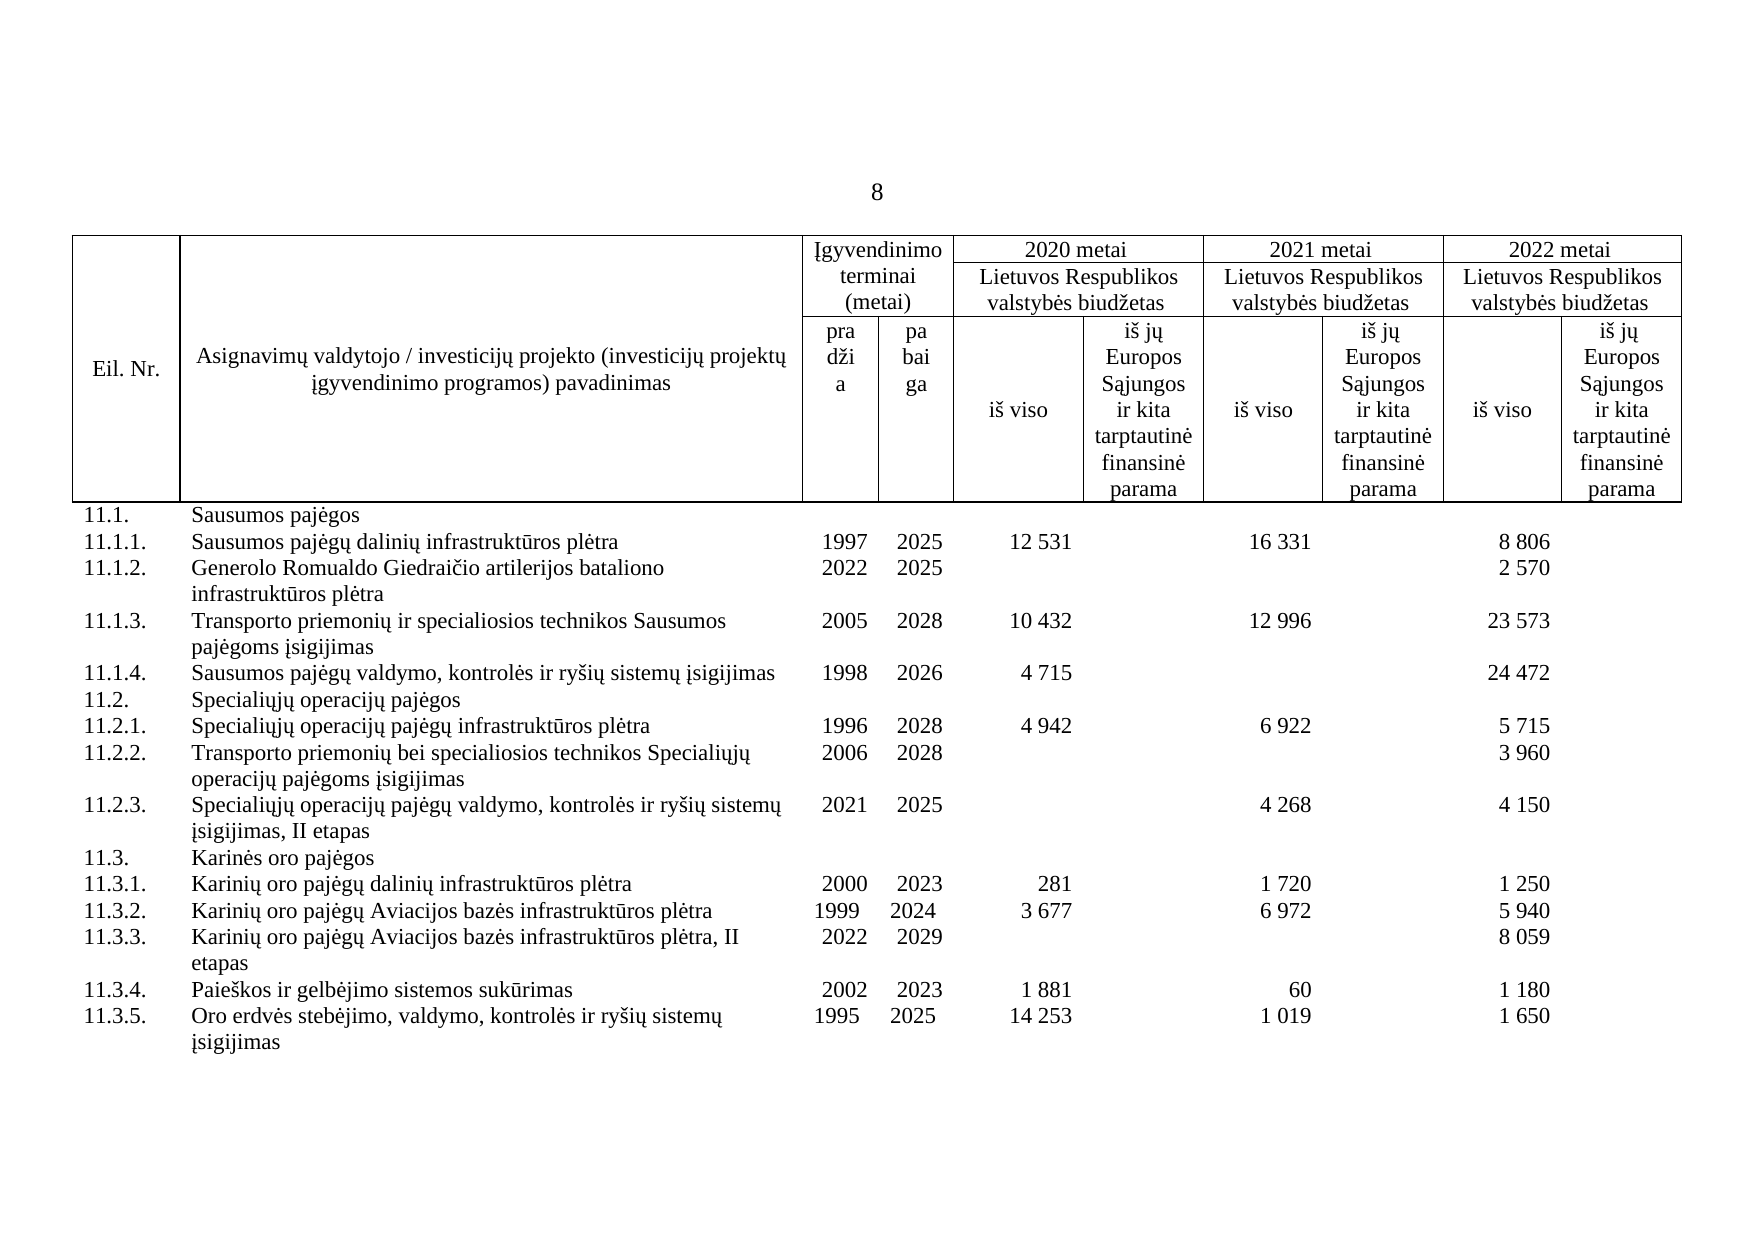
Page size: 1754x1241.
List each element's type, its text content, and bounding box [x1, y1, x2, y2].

table_cell [1561, 503, 1682, 528]
table_cell [1204, 660, 1323, 686]
table_cell iš viso [1204, 317, 1322, 501]
table_cell [1204, 844, 1323, 870]
table_cell [954, 503, 1083, 528]
table_cell [1561, 528, 1682, 554]
table_cell [1323, 923, 1443, 976]
table_cell Specialiųjų operacijų pajėgų valdymo, kontrolės ir ryšių sistemų įsigijimas, II etapas [180, 791, 802, 844]
table_cell Lietuvos Respublikos valstybės biudžetas [1204, 263, 1443, 316]
table_cell [1323, 870, 1443, 897]
table_cell 11.3.2. [72, 897, 180, 923]
table_cell [1561, 976, 1682, 1002]
table_cell [1561, 660, 1682, 686]
table_cell Karinių oro pajėgų Aviacijos bazės infrastruktūros plėtra [180, 897, 802, 923]
table_cell [1561, 870, 1682, 897]
table_cell 4 150 [1443, 791, 1561, 844]
table_cell Lietuvos Respublikos valstybės biudžetas [954, 263, 1203, 316]
table_cell [1083, 660, 1204, 686]
table_cell [1561, 554, 1682, 607]
table_cell 1 180 [1443, 976, 1561, 1002]
table_cell 2 570 [1443, 554, 1561, 607]
table_cell 1998 [803, 660, 879, 686]
table_cell [1083, 712, 1204, 738]
table_cell [1323, 554, 1443, 607]
table_cell 2029 [879, 923, 953, 976]
table_cell 1 019 [1204, 1002, 1323, 1055]
table_cell [954, 554, 1083, 607]
table_cell 23 573 [1443, 607, 1561, 659]
table_cell [1323, 844, 1443, 870]
table_cell 1999 [803, 897, 879, 923]
table_cell 1 650 [1443, 1002, 1561, 1055]
table_cell [803, 503, 879, 528]
table_header 2021 metai [1204, 236, 1443, 262]
table_cell 1 881 [954, 976, 1083, 1002]
table_cell [1561, 607, 1682, 659]
table_cell 2026 [879, 660, 953, 686]
table_cell [1323, 686, 1443, 712]
table_cell 11.2.3. [72, 791, 180, 844]
table_cell 281 [954, 870, 1083, 897]
table_cell Lietuvos Respublikos valstybės biudžetas [1444, 263, 1681, 316]
table_cell 5 715 [1443, 712, 1561, 738]
table_header 2022 metai [1444, 236, 1681, 262]
table_cell Karinių oro pajėgų dalinių infrastruktūros plėtra [180, 870, 802, 897]
table_cell [1204, 923, 1323, 976]
table_cell 1997 [803, 528, 879, 554]
table_cell 11.3.3. [72, 923, 180, 976]
table_cell 1 250 [1443, 870, 1561, 897]
table_cell [1561, 712, 1682, 738]
table_header Įgyvendinimo terminai (metai) [803, 236, 953, 316]
table_cell 8 806 [1443, 528, 1561, 554]
table_cell 6 972 [1204, 897, 1323, 923]
table_cell Paieškos ir gelbėjimo sistemos sukūrimas [180, 976, 802, 1002]
table_cell [803, 844, 879, 870]
table_cell iš viso [1444, 317, 1561, 501]
table_cell 4 715 [954, 660, 1083, 686]
table_cell 11.2. [72, 686, 180, 712]
table_cell [954, 844, 1083, 870]
table_cell [1561, 844, 1682, 870]
table_cell 11.2.2. [72, 739, 180, 791]
table_cell [1323, 1002, 1443, 1055]
table_cell iš jų Europos Sąjungos ir kita tarptautinė finansinė parama [1562, 317, 1681, 501]
table_cell 8 059 [1443, 923, 1561, 976]
table_cell 1 720 [1204, 870, 1323, 897]
table_cell 2000 [803, 870, 879, 897]
table_header 2020 metai [954, 236, 1203, 262]
table_cell [1204, 554, 1323, 607]
table_header Eil. Nr. [73, 236, 179, 501]
table_cell [1323, 976, 1443, 1002]
table_cell [879, 686, 953, 712]
table_cell Sausumos pajėgos [180, 503, 802, 528]
table_cell iš jų Europos Sąjungos ir kita tarptautinė finansinė parama [1084, 317, 1203, 501]
table_cell 12 996 [1204, 607, 1323, 659]
table_cell [1083, 791, 1204, 844]
table_cell Karinių oro pajėgų Aviacijos bazės infrastruktūros plėtra, II etapas [180, 923, 802, 976]
table_cell [1443, 844, 1561, 870]
table_cell [1443, 503, 1561, 528]
table_cell 11.1.2. [72, 554, 180, 607]
table_cell 11.2.1. [72, 712, 180, 738]
table_cell 11.1. [72, 503, 180, 528]
table_cell [1561, 897, 1682, 923]
table_cell 5 940 [1443, 897, 1561, 923]
table_cell 14 253 [954, 1002, 1083, 1055]
table_cell Specialiųjų operacijų pajėgos [180, 686, 802, 712]
table_cell 11.3.1. [72, 870, 180, 897]
table_cell [1083, 897, 1204, 923]
table_cell [803, 686, 879, 712]
table_cell [1443, 686, 1561, 712]
table_cell [1204, 686, 1323, 712]
table_cell iš jų Europos Sąjungos ir kita tarptautinė finansinė parama [1323, 317, 1443, 501]
table_header Asignavimų valdytojo / investicijų projekto (investicijų projektų įgyvendinimo programos) pavadinimas [181, 236, 802, 501]
table_cell [1083, 844, 1204, 870]
table_cell 2023 [879, 976, 953, 1002]
table_cell pradžia [803, 317, 878, 501]
table_cell 16 331 [1204, 528, 1323, 554]
table_cell Transporto priemonių ir specialiosios technikos Sausumos pajėgoms įsigijimas [180, 607, 802, 659]
table_cell [1323, 739, 1443, 791]
table_cell [1083, 1002, 1204, 1055]
table_cell [879, 503, 953, 528]
table_cell 2025 [879, 1002, 953, 1055]
table_cell 3 960 [1443, 739, 1561, 791]
table_cell [1323, 528, 1443, 554]
table_cell 11.1.3. [72, 607, 180, 659]
table_cell 2025 [879, 554, 953, 607]
table_cell [1561, 739, 1682, 791]
table_cell [879, 844, 953, 870]
table_cell 2023 [879, 870, 953, 897]
table_cell 2022 [803, 554, 879, 607]
table_cell [1083, 528, 1204, 554]
table_cell 11.1.1. [72, 528, 180, 554]
table_cell Karinės oro pajėgos [180, 844, 802, 870]
table_cell [1323, 660, 1443, 686]
table_cell 24 472 [1443, 660, 1561, 686]
table_cell 2006 [803, 739, 879, 791]
table_cell 11.1.4. [72, 660, 180, 686]
table_cell 2002 [803, 976, 879, 1002]
table_cell 3 677 [954, 897, 1083, 923]
table_cell Specialiųjų operacijų pajėgų infrastruktūros plėtra [180, 712, 802, 738]
table_cell [1323, 607, 1443, 659]
table_cell 2028 [879, 739, 953, 791]
table_cell [1083, 976, 1204, 1002]
table_cell 2005 [803, 607, 879, 659]
table_cell Oro erdvės stebėjimo, valdymo, kontrolės ir ryšių sistemų įsigijimas [180, 1002, 802, 1055]
table_cell 2021 [803, 791, 879, 844]
table_cell [1561, 686, 1682, 712]
table_cell [1083, 870, 1204, 897]
table_cell 2028 [879, 607, 953, 659]
table_cell 11.3.4. [72, 976, 180, 1002]
table_cell [1323, 791, 1443, 844]
table_cell 1995 [803, 1002, 879, 1055]
table_cell Sausumos pajėgų valdymo, kontrolės ir ryšių sistemų įsigijimas [180, 660, 802, 686]
table_cell [954, 923, 1083, 976]
table_cell [954, 686, 1083, 712]
table_cell [1561, 923, 1682, 976]
table_cell 2028 [879, 712, 953, 738]
table_cell [1323, 503, 1443, 528]
table_cell [954, 791, 1083, 844]
table_cell 11.3.5. [72, 1002, 180, 1055]
table_cell [1323, 897, 1443, 923]
table_cell pabaiga [879, 317, 953, 501]
table_cell [1083, 686, 1204, 712]
table_cell [1561, 791, 1682, 844]
table_cell iš viso [954, 317, 1083, 501]
table_cell [1083, 739, 1204, 791]
table_cell 60 [1204, 976, 1323, 1002]
table_cell 6 922 [1204, 712, 1323, 738]
table_cell [1561, 1002, 1682, 1055]
table_cell [1083, 607, 1204, 659]
table_cell Generolo Romualdo Giedraičio artilerijos bataliono infrastruktūros plėtra [180, 554, 802, 607]
table_cell 10 432 [954, 607, 1083, 659]
table_cell 2025 [879, 791, 953, 844]
table_cell [1323, 712, 1443, 738]
table_cell 2025 [879, 528, 953, 554]
table_cell [954, 739, 1083, 791]
table_cell 12 531 [954, 528, 1083, 554]
table_cell 2024 [879, 897, 953, 923]
table_cell [1083, 554, 1204, 607]
table_cell 4 268 [1204, 791, 1323, 844]
table_cell Transporto priemonių bei specialiosios technikos Specialiųjų operacijų pajėgoms įsigijimas [180, 739, 802, 791]
table_cell Sausumos pajėgų dalinių infrastruktūros plėtra [180, 528, 802, 554]
table_cell 11.3. [72, 844, 180, 870]
table_cell [1083, 503, 1204, 528]
table_cell [1204, 503, 1323, 528]
table_cell 2022 [803, 923, 879, 976]
table_cell 1996 [803, 712, 879, 738]
table_cell 4 942 [954, 712, 1083, 738]
table_cell [1083, 923, 1204, 976]
table_cell [1204, 739, 1323, 791]
